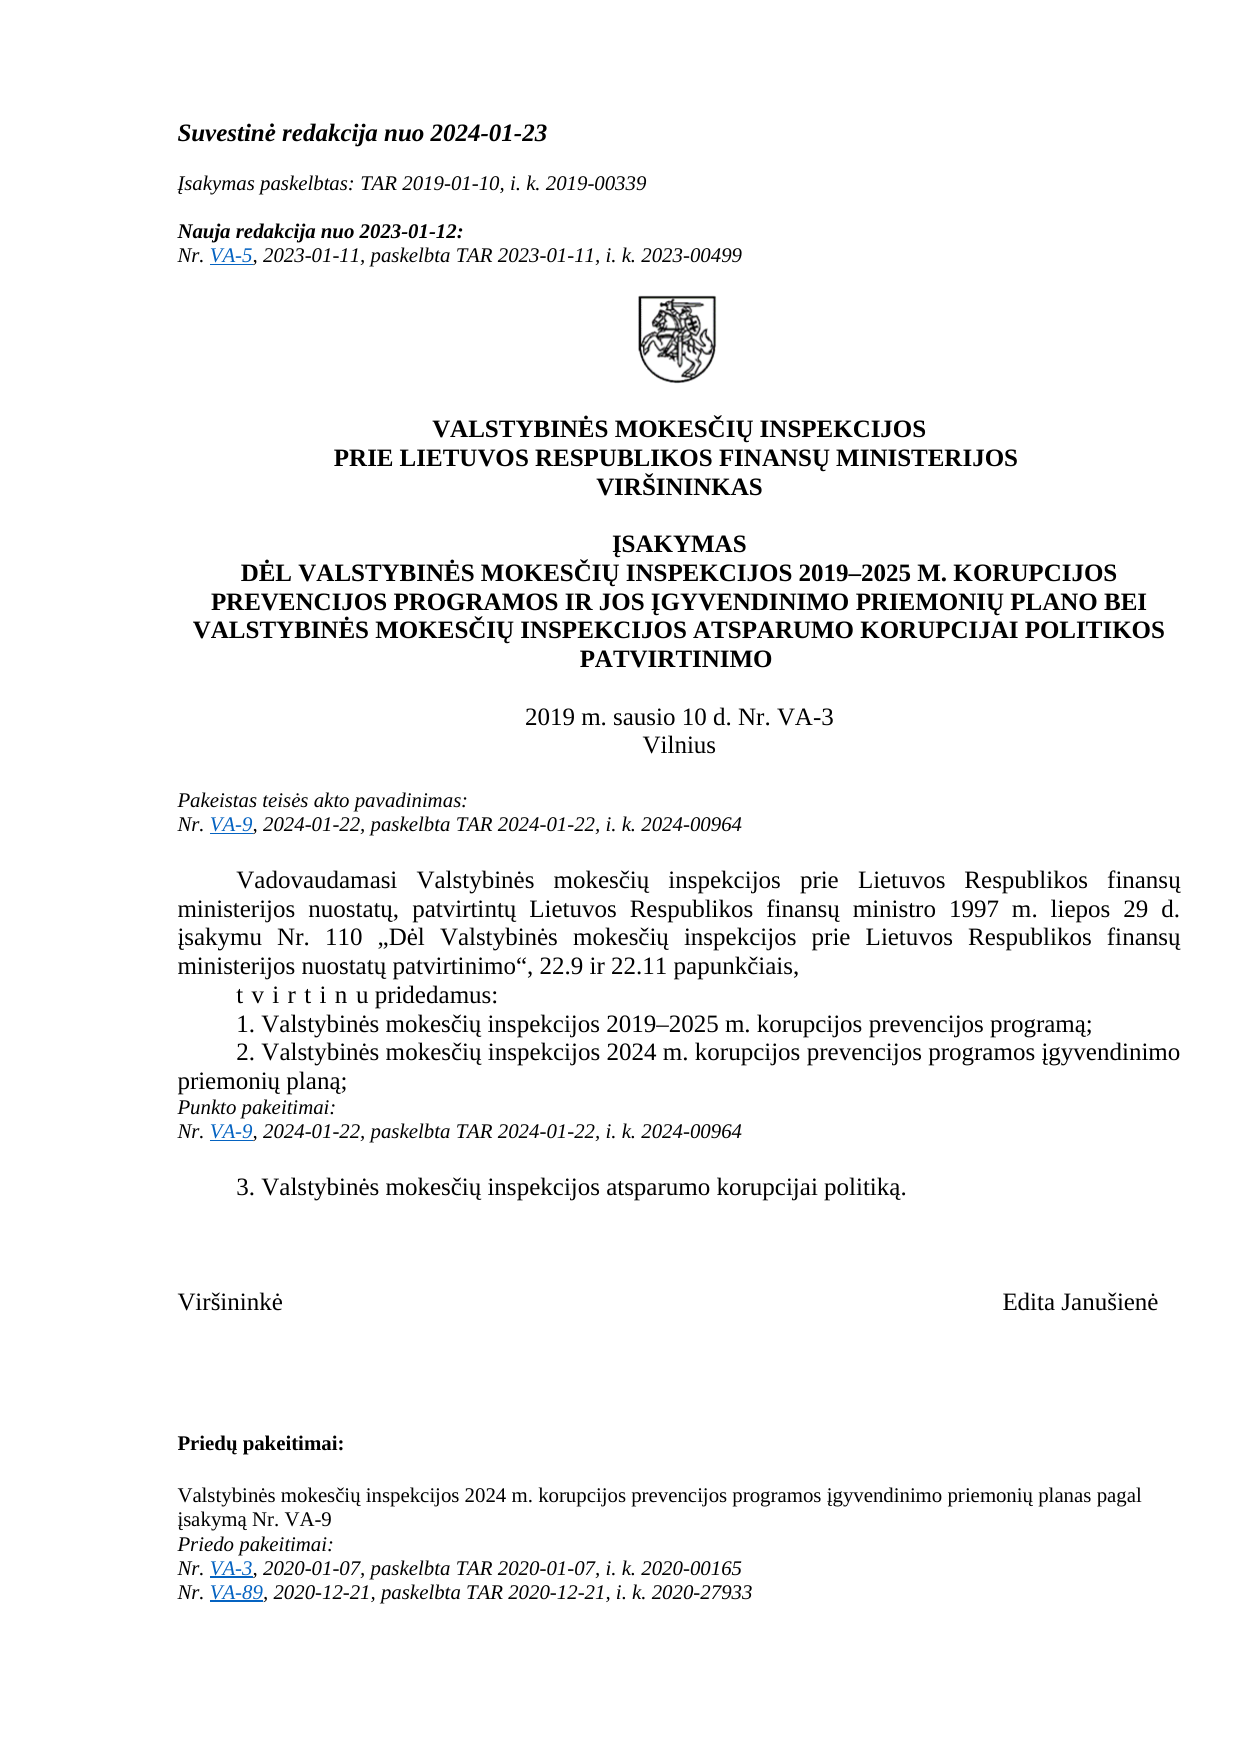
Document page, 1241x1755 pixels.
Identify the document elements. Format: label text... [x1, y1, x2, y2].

text Priedo pakeitimai: [177, 1531, 1181, 1556]
text Nr. VA-89, 2020-12-21, paskelbta TAR 2020-12-21, i. k. 2020-27933 [177, 1579, 1181, 1604]
text tvirtinu pridedamus: [177, 980, 1181, 1009]
text 3. Valstybinės mokesčių inspekcijos atsparumo korupcijai politiką. [177, 1172, 1181, 1201]
text 1. Valstybinės mokesčių inspekcijos 2019–2025 m. korupcijos prevencijos programą; [177, 1009, 1181, 1037]
text ĮSAKYMAS [177, 529, 1181, 558]
text 2019 m. sausio 10 d. Nr. VA-3 [177, 702, 1181, 731]
text Vilnius [177, 731, 1181, 759]
text VIRŠININKAS [177, 472, 1181, 501]
text PRIE LIETUVOS RESPUBLIKOS FINANSŲ MINISTERIJOS [177, 443, 1181, 472]
text Nr. VA-9, 2024-01-22, paskelbta TAR 2024-01-22, i. k. 2024-00964 [177, 1119, 1181, 1143]
text 2. Valstybinės mokesčių inspekcijos 2024 m. korupcijos prevencijos programos įgyvendinimo priemonių planą; [177, 1037, 1181, 1095]
text Įsakymas paskelbtas: TAR 2019-01-10, i. k. 2019-00339 [177, 171, 1181, 195]
text Nr. VA-9, 2024-01-22, paskelbta TAR 2024-01-22, i. k. 2024-00964 [177, 812, 1181, 836]
text Vadovaudamasi Valstybinės mokesčių inspekcijos prie Lietuvos Respublikos finansų ministerijos nuostatų, patvirtintų Lietuvos Respublikos finansų ministro 1997 m. liepos 29 d. įsakymu Nr. 110 „Dėl Valstybinės mokesčių inspekcijos prie Lietuvos Respublikos finansų ministerijos nuostatų patvirtinimo“, 22.9 ir 22.11 papunkčiais, [177, 865, 1181, 980]
text Pakeistas teisės akto pavadinimas: [177, 788, 1181, 812]
text Punkto pakeitimai: [177, 1095, 1181, 1119]
text DĖL VALSTYBINĖS MOKESČIŲ INSPEKCIJOS 2019–2025 M. KORUPCIJOS PREVENCIJOS PROGRAMOS IR JOS ĮGYVENDINIMO PRIEMONIŲ PLANO BEI VALSTYBINĖS MOKESČIŲ INSPEKCIJOS ATSPARUMO KORUPCIJAI POLITIKOS PATVIRTINIMO [177, 558, 1181, 673]
text Nr. VA-3, 2020-01-07, paskelbta TAR 2020-01-07, i. k. 2020-00165 [177, 1556, 1181, 1579]
text Priedų pakeitimai: [177, 1431, 1181, 1454]
text Viršininkė Edita Janušienė [177, 1287, 1181, 1316]
text Nr. VA-5, 2023-01-11, paskelbta TAR 2023-01-11, i. k. 2023-00499 [177, 243, 1181, 267]
text Suvestinė redakcija nuo 2024-01-23 [177, 118, 1181, 147]
text Valstybinės mokesčių inspekcijos 2024 m. korupcijos prevencijos programos įgyvendinimo priemonių planas pagal įsakymą Nr. VA-9 [177, 1483, 1181, 1531]
text VALSTYBINĖS MOKESČIŲ INSPEKCIJOS [177, 414, 1181, 443]
text Nauja redakcija nuo 2023-01-12: [177, 219, 1181, 243]
